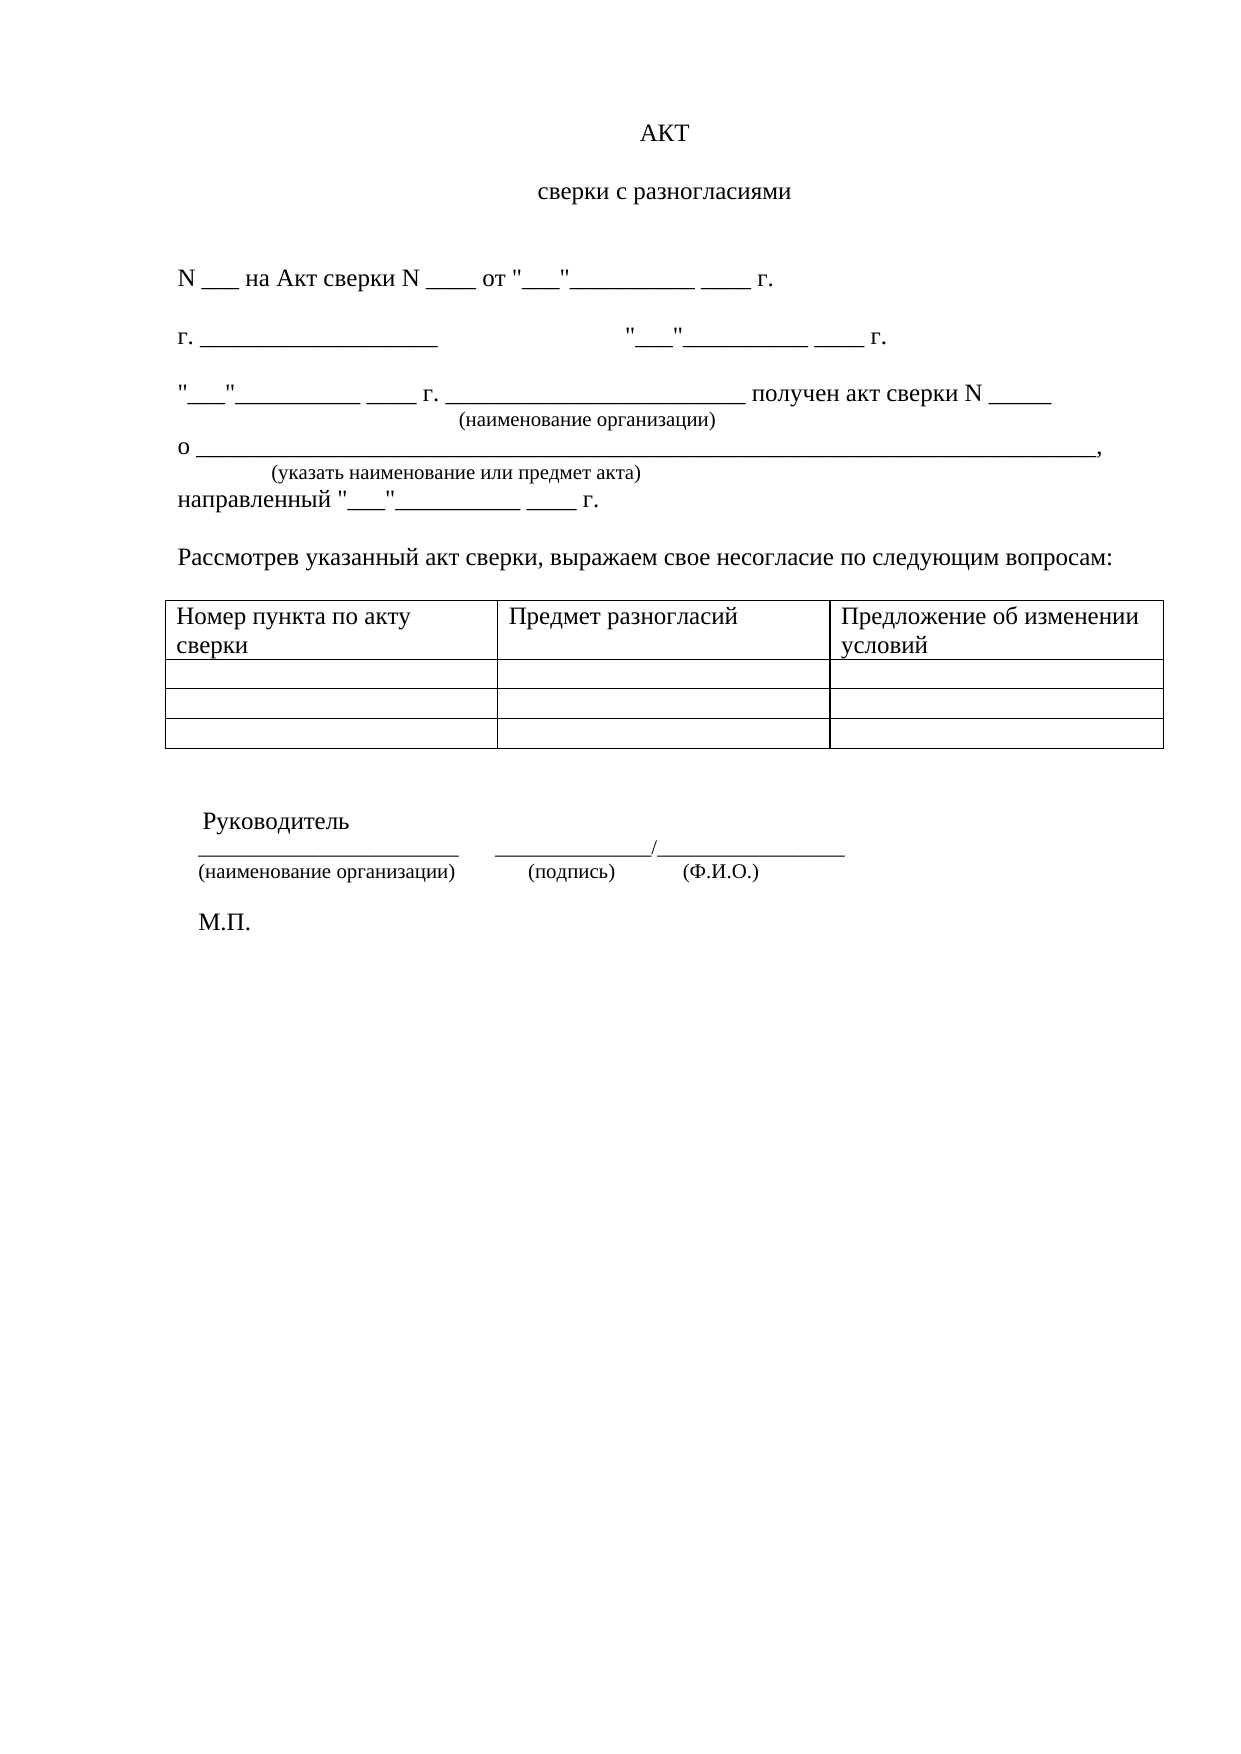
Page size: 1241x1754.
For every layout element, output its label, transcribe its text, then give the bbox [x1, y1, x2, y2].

table_header Предложение об изменении условий [831, 601, 1163, 658]
text Рассмотрев указанный акт сверки, выражаем свое несогласие по следующим вопросам: [177, 542, 1152, 571]
subtitle N ___ на Акт сверки N ____ от "___"__________ ____ г. [177, 263, 1152, 292]
text _________________________ _______________/__________________ [177, 835, 1152, 859]
table_cell [831, 689, 1163, 718]
subtitle сверки с разногласиями [177, 176, 1152, 205]
table_cell [166, 719, 497, 748]
text г. ___________________ "___"__________ ____ г. [177, 321, 1152, 350]
text направленный "___"__________ ____ г. [177, 484, 1152, 513]
text (наименование организации) [177, 407, 1152, 431]
text Руководитель [177, 806, 1152, 835]
table_cell [166, 660, 497, 688]
table_cell [498, 719, 829, 748]
table_header Номер пункта по акту сверки [166, 601, 497, 658]
table_cell [498, 660, 829, 688]
table_cell [831, 719, 1163, 748]
text (наименование организации) (подпись) (Ф.И.О.) [177, 859, 1152, 883]
text (указать наименование или предмет акта) [177, 460, 1152, 484]
table_cell [498, 689, 829, 718]
table_cell [831, 660, 1163, 688]
text о ________________________________________________________________________, [177, 431, 1152, 460]
text М.П. [177, 907, 1152, 936]
table_cell [166, 689, 497, 718]
subtitle АКТ [177, 118, 1152, 147]
table_header Предмет разногласий [498, 601, 829, 658]
text "___"__________ ____ г. ________________________ получен акт сверки N _____ [177, 378, 1152, 407]
